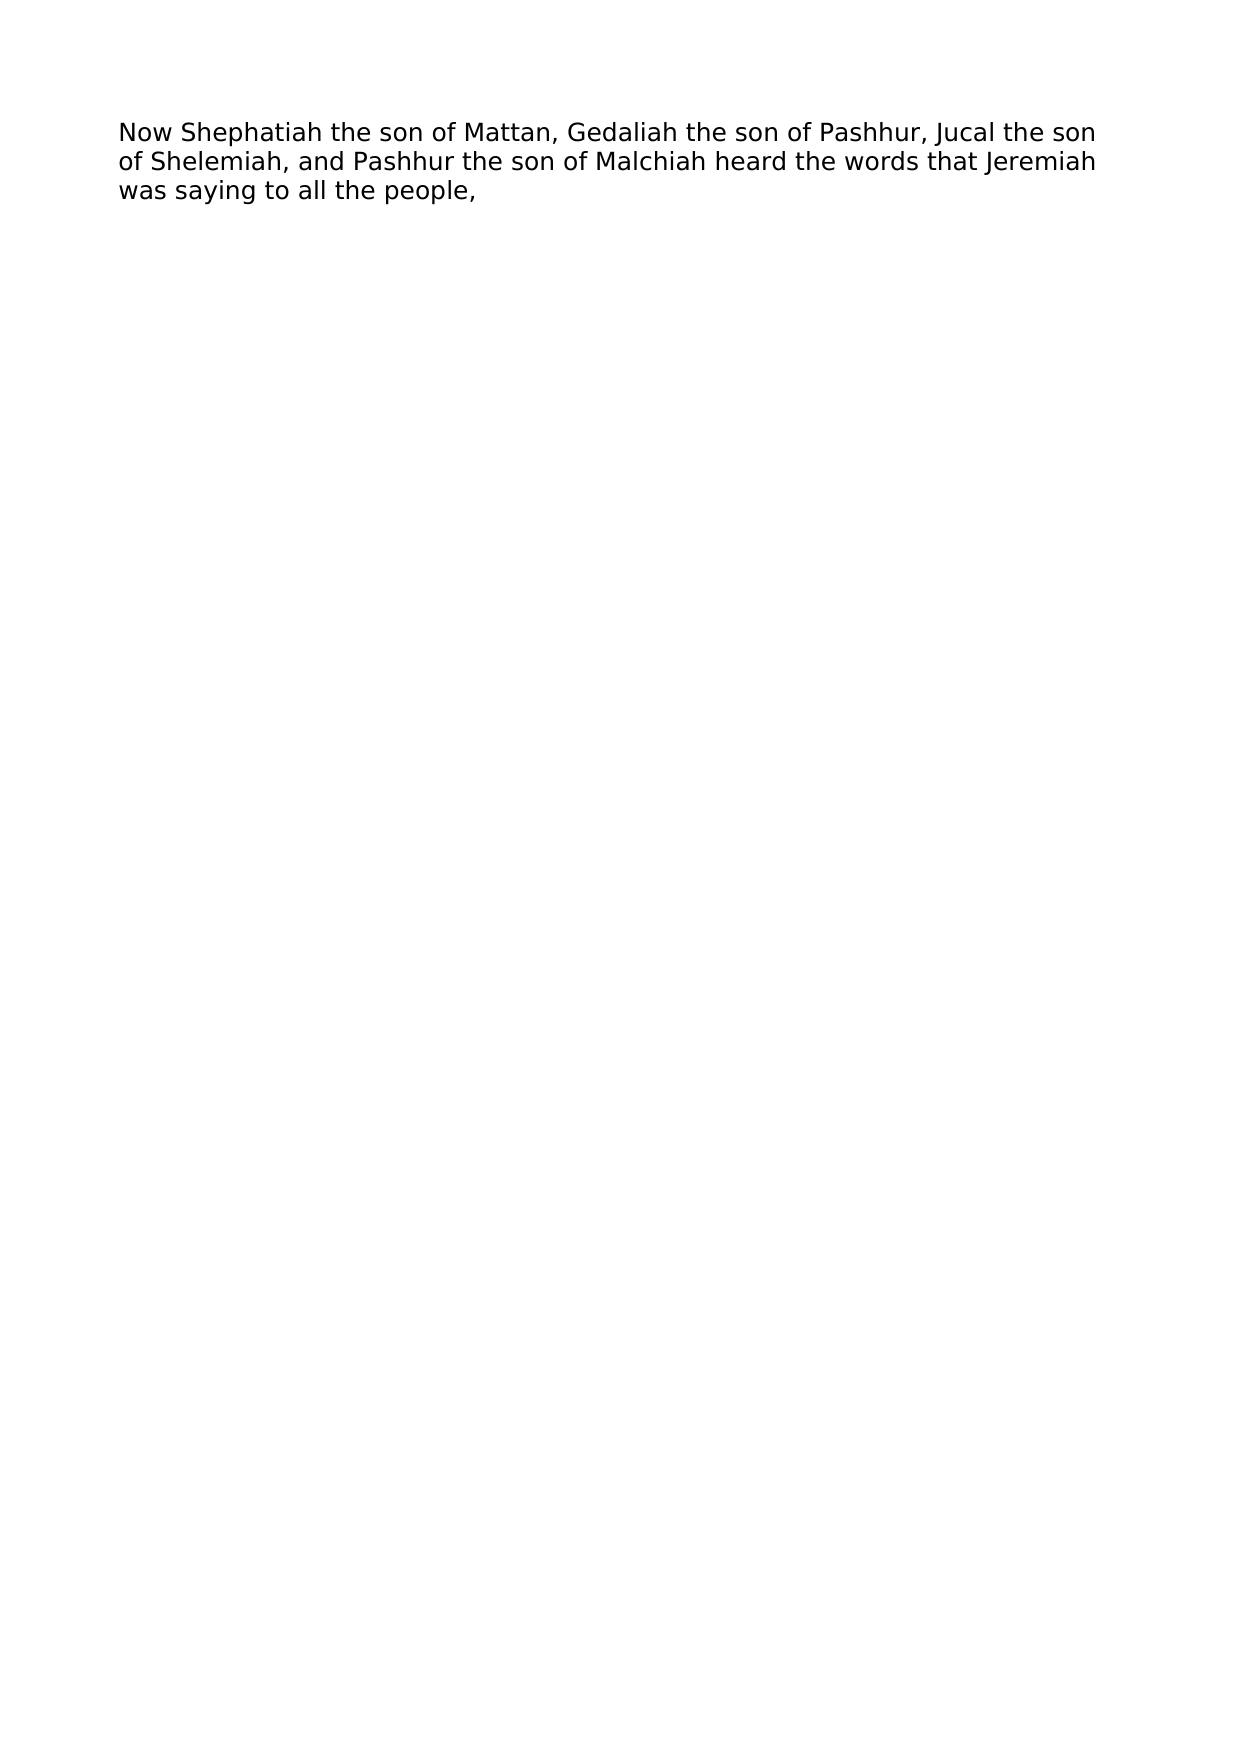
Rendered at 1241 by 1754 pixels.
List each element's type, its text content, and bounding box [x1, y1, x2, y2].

text Now Shephatiah the son of Mattan, Gedaliah the son of Pashhur, Jucal the son of Shelemiah, and Pashhur the son of Malchiah heard the words that Jeremiah was saying to all the people, [118, 118, 1122, 206]
